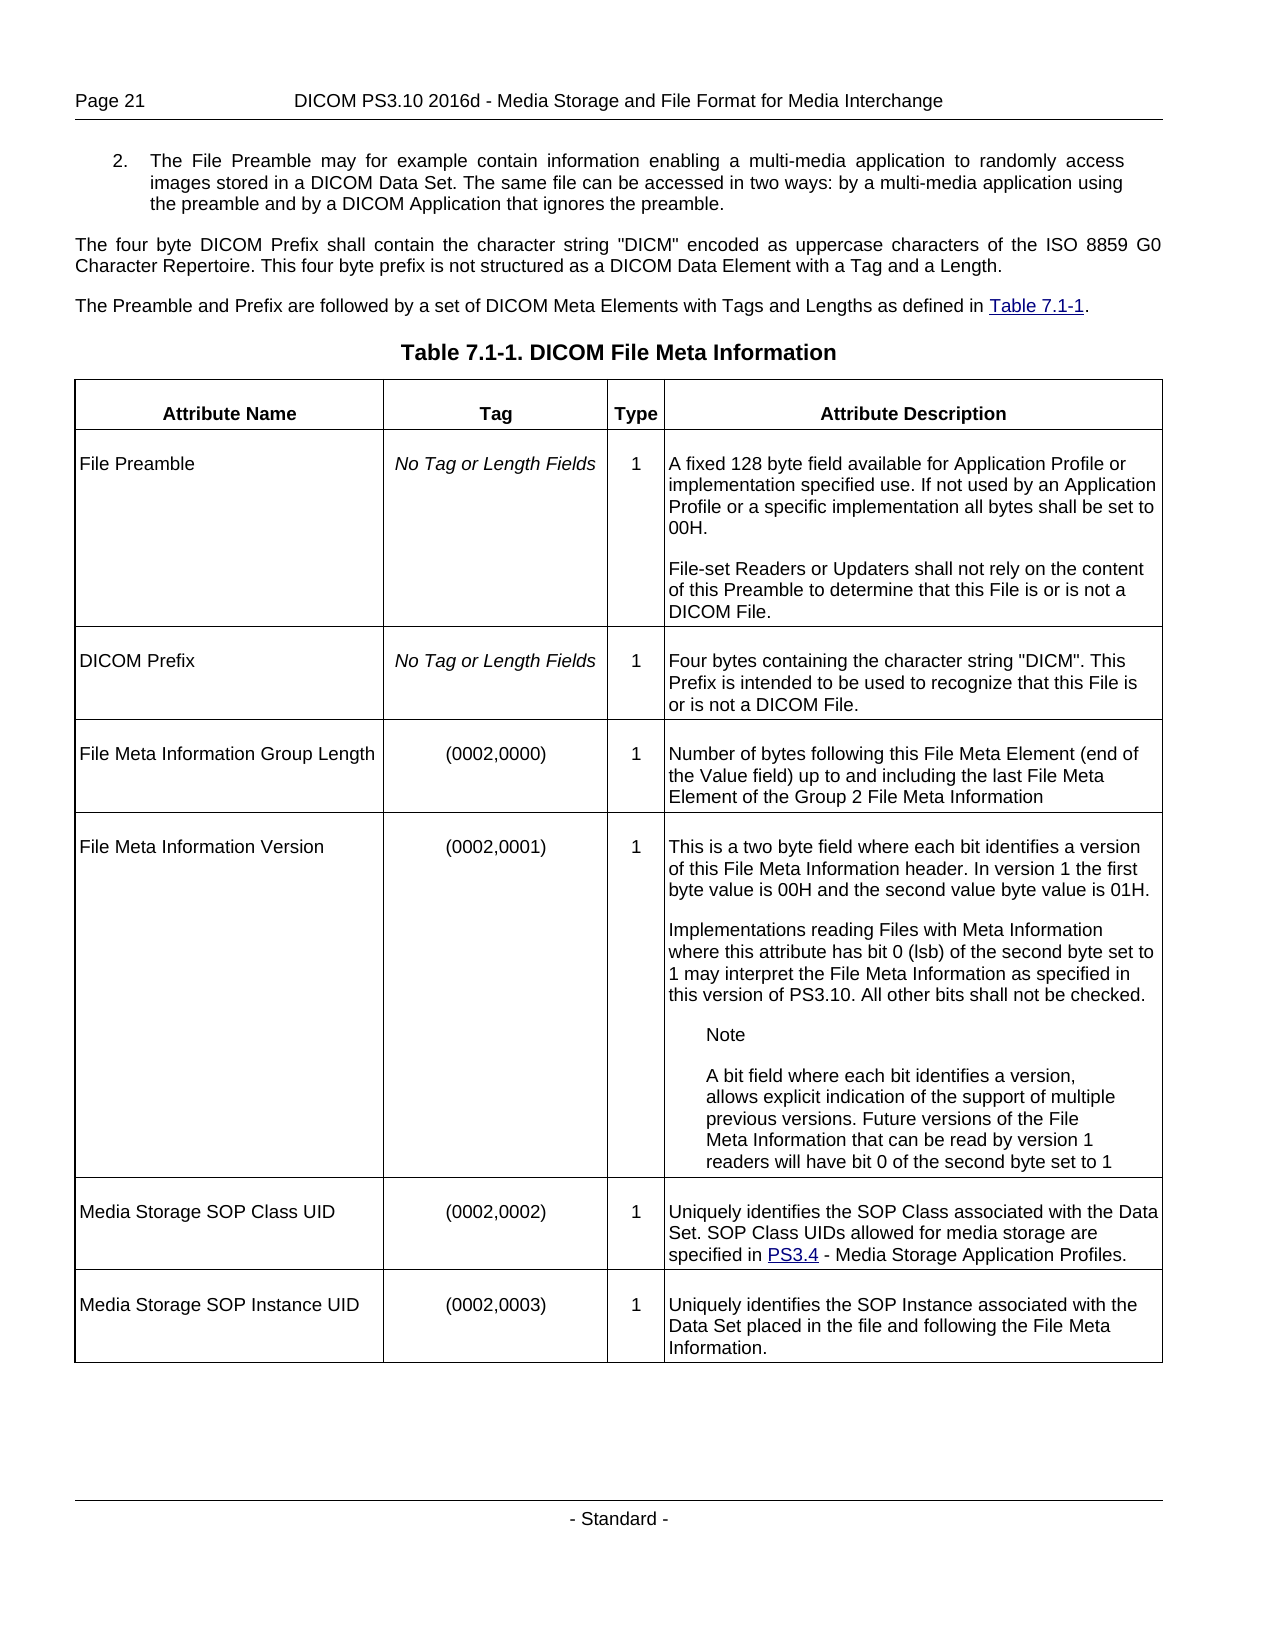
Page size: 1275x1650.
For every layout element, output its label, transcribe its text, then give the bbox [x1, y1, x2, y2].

table_cell No Tag or Length Fields [384, 627, 607, 719]
table_header Tag [384, 380, 607, 428]
table_header Attribute Description [665, 380, 1162, 428]
table_cell This is a two byte field where each bit identifies a version of this File Meta Information header. In version 1 the first byte value is 00H and the second value byte value is 01H. Implementations reading Files with Meta Information where this attribute has bit 0 (lsb) of the second byte set to 1 may interpret the File Meta Information as specified in this version of PS3.10. All other bits shall not be checked. Note A bit field where each bit identifies a version, allows explicit indication of the support of multiple previous versions. Future versions of the File Meta Information that can be read by version 1 readers will have bit 0 of the second byte set to 1 [665, 813, 1162, 1177]
list The File Preamble may for example contain information enabling a multi-media application to randomly access images stored in a DICOM Data Set. The same file can be accessed in two ways: by a multi-media application using the preamble and by a DICOM Application that ignores the preamble. [112, 150, 1125, 215]
text The four byte DICOM Prefix shall contain the character string "DICM" encoded as uppercase characters of the ISO 8859 G0 Character Repertoire. This four byte prefix is not structured as a DICOM Data Element with a Tag and a Length. [75, 233, 1162, 277]
table_cell 1 [608, 430, 664, 626]
table_cell No Tag or Length Fields [384, 430, 607, 626]
table_cell Four bytes containing the character string "DICM". This Prefix is intended to be used to recognize that this File is or is not a DICOM File. [665, 627, 1162, 719]
table_cell (0002,0001) [384, 813, 607, 1177]
table_header Type [608, 380, 664, 428]
table_cell (0002,0003) [384, 1270, 607, 1362]
table_cell 1 [608, 627, 664, 719]
table_cell 1 [608, 1270, 664, 1362]
table_cell File Meta Information Version [76, 813, 383, 1177]
table_cell (0002,0002) [384, 1178, 607, 1269]
text The Preamble and Prefix are followed by a set of DICOM Meta Elements with Tags and Lengths as defined in Table 7.1-1. [75, 295, 1162, 317]
text Table 7.1-1. DICOM File Meta Information [75, 339, 1162, 365]
table_cell DICOM Prefix [76, 627, 383, 719]
table_cell Uniquely identifies the SOP Instance associated with the Data Set placed in the file and following the File Meta Information. [665, 1270, 1162, 1362]
table_cell File Preamble [76, 430, 383, 626]
table_cell Uniquely identifies the SOP Class associated with the Data Set. SOP Class UIDs allowed for media storage are specified in PS3.4 - Media Storage Application Profiles. [665, 1178, 1162, 1269]
table_cell (0002,0000) [384, 720, 607, 812]
table_cell Media Storage SOP Instance UID [76, 1270, 383, 1362]
table_cell Number of bytes following this File Meta Element (end of the Value field) up to and including the last File Meta Element of the Group 2 File Meta Information [665, 720, 1162, 812]
table_cell Media Storage SOP Class UID [76, 1178, 383, 1269]
table_cell 1 [608, 720, 664, 812]
table_cell A fixed 128 byte field available for Application Profile or implementation specified use. If not used by an Application Profile or a specific implementation all bytes shall be set to 00H. File-set Readers or Updaters shall not rely on the content of this Preamble to determine that this File is or is not a DICOM File. [665, 430, 1162, 626]
table_cell 1 [608, 813, 664, 1177]
table_cell 1 [608, 1178, 664, 1269]
table_header Attribute Name [76, 380, 383, 428]
table_cell File Meta Information Group Length [76, 720, 383, 812]
